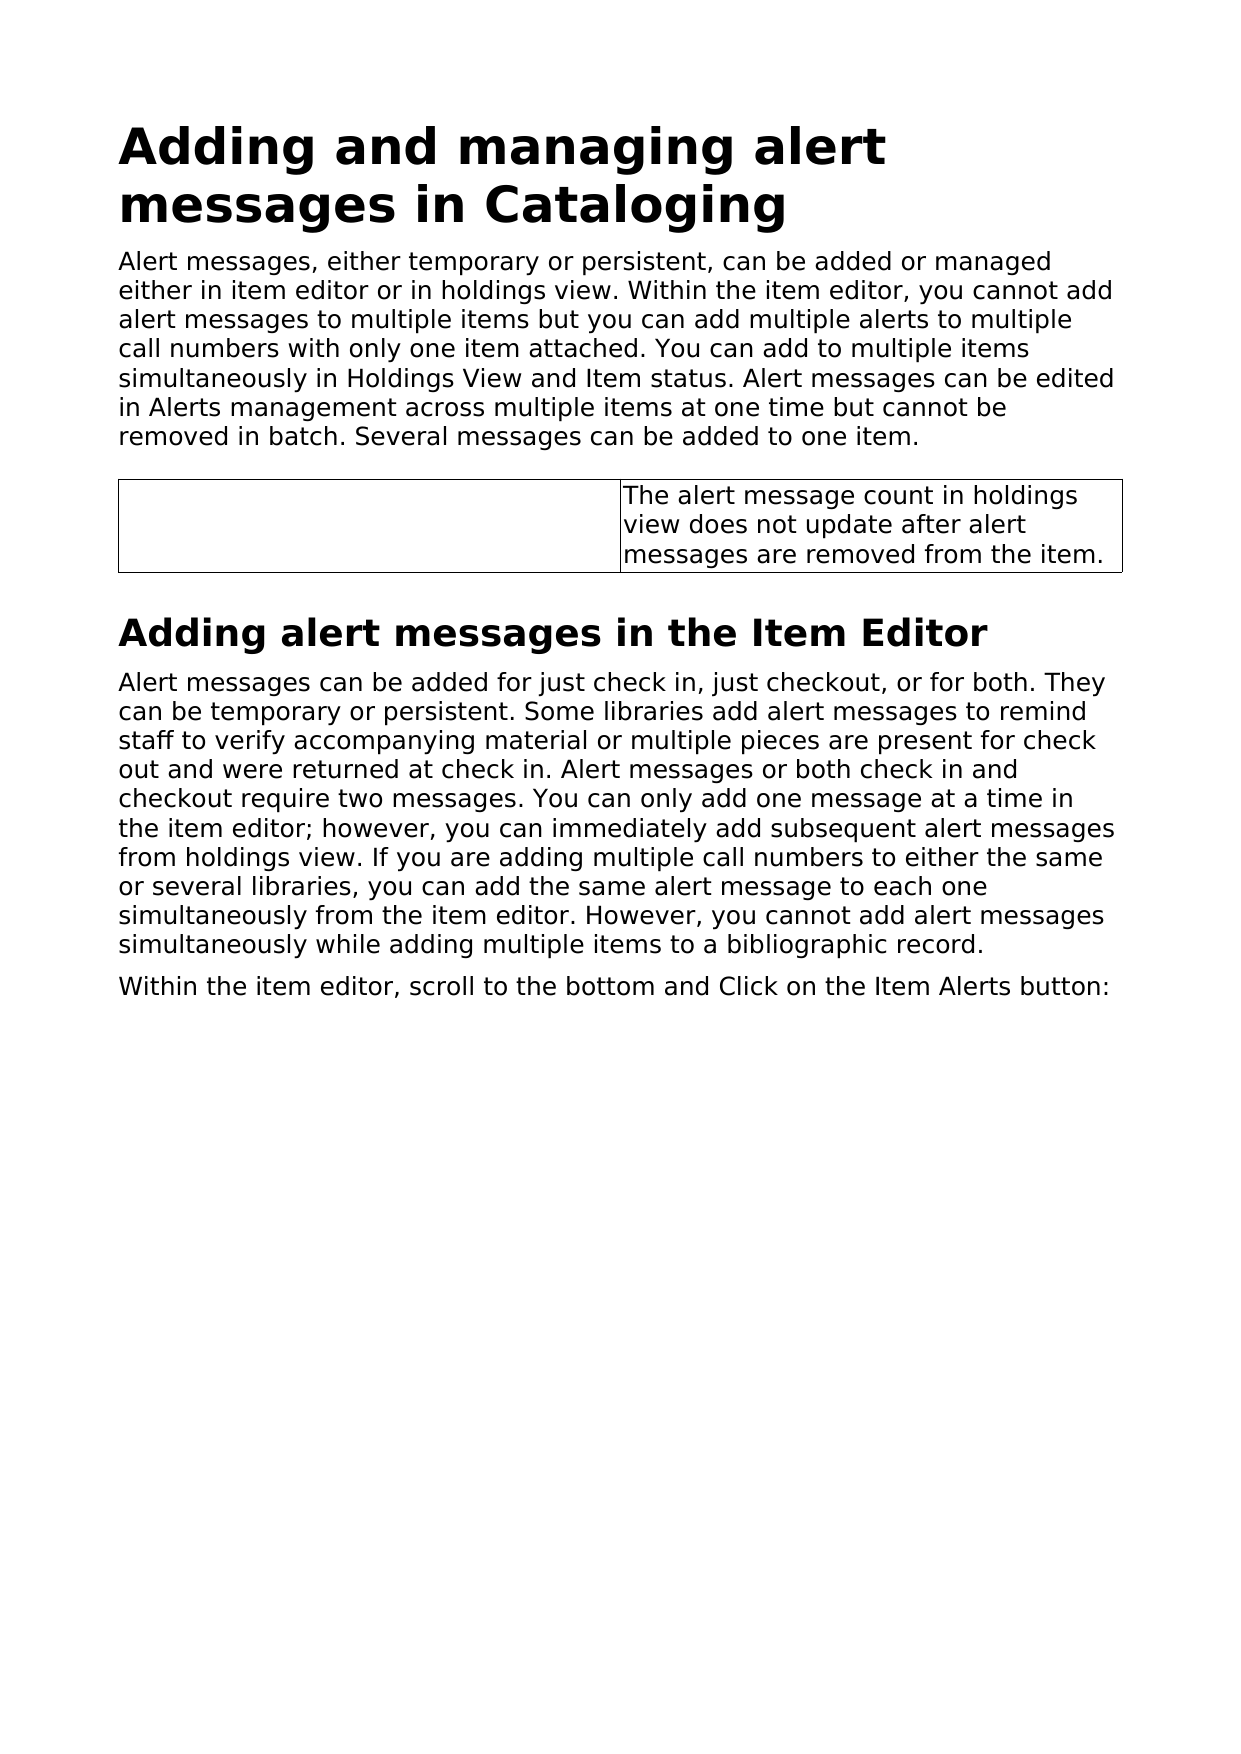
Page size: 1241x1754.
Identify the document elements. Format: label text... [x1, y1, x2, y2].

text Alert messages can be added for just check in, just checkout, or for both. They can be temporary or persistent. Some libraries add alert messages to remind staff to verify accompanying material or multiple pieces are present for check out and were returned at check in. Alert messages or both check in and checkout require two messages. You can only add one message at a time in the item editor; however, you can immediately add subsequent alert messages from holdings view. If you are adding multiple call numbers to either the same or several libraries, you can add the same alert message to each one simultaneously from the item editor. However, you cannot add alert messages simultaneously while adding multiple items to a bibliographic record. [118, 668, 1122, 960]
text Alert messages, either temporary or persistent, can be added or managed either in item editor or in holdings view. Within the item editor, you cannot add alert messages to multiple items but you can add multiple alerts to multiple call numbers with only one item attached. You can add to multiple items simultaneously in Holdings View and Item status. Alert messages can be edited in Alerts management across multiple items at one time but cannot be removed in batch. Several messages can be added to one item. [118, 247, 1122, 451]
subtitle Adding and managing alert messages in Cataloging [118, 118, 1122, 234]
subtitle Adding alert messages in the Item Editor [118, 612, 1122, 656]
text Within the item editor, scroll to the bottom and Click on the Item Alerts button: [118, 972, 1122, 1001]
table_header [119, 480, 620, 572]
table_header The alert message count in holdings view does not update after alert messages are removed from the item. [621, 480, 1122, 572]
